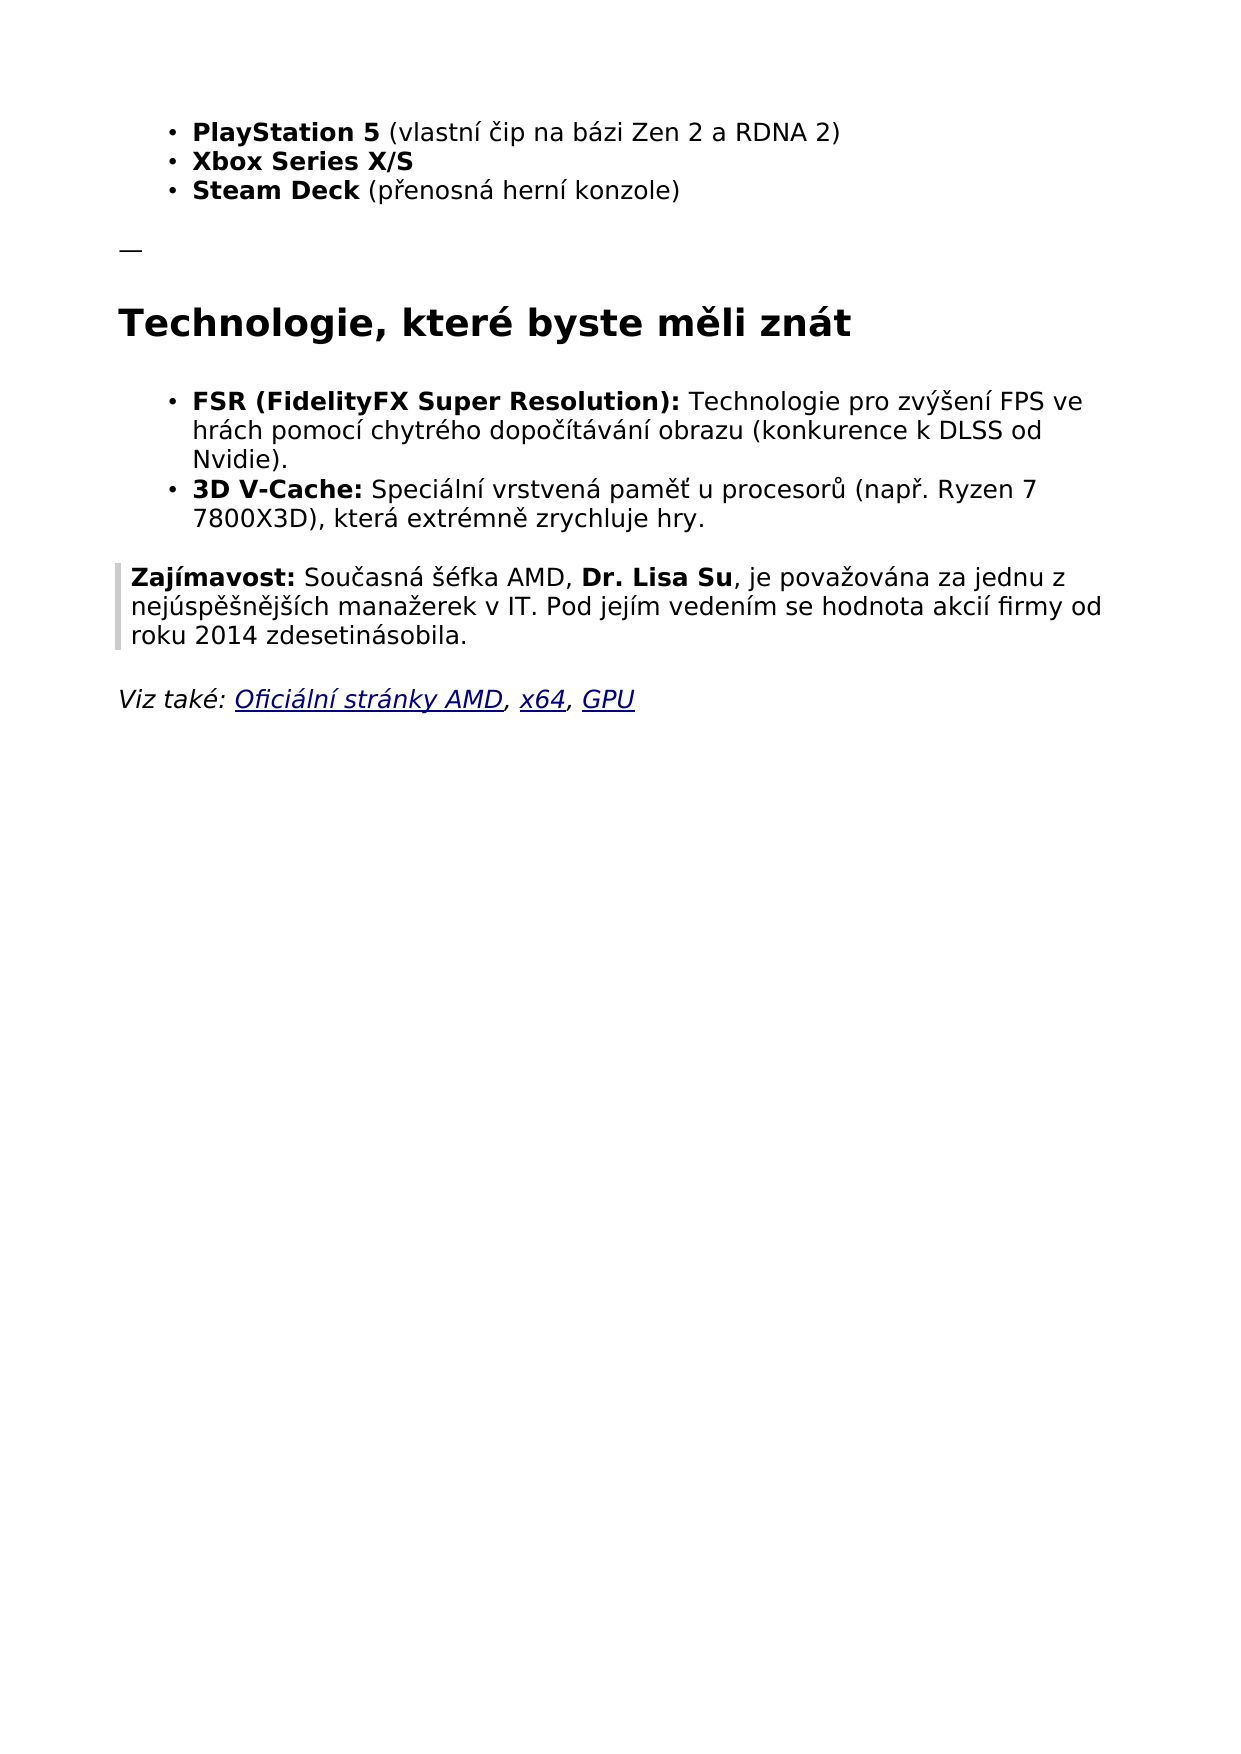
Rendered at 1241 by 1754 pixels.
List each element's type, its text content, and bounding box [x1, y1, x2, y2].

text Viz také: Oficiální stránky AMD, x64, GPU [118, 685, 1122, 714]
list Xbox Series X/S [177, 147, 1122, 176]
text — [118, 235, 1122, 264]
list FSR (FidelityFX Super Resolution): Technologie pro zvýšení FPS ve hrách pomocí chytrého dopočítávání obrazu (konkurence k DLSS od Nvidie). [177, 387, 1122, 475]
list 3D V-Cache: Speciální vrstvená paměť u procesorů (např. Ryzen 7 7800X3D), která extrémně zrychluje hry. [177, 475, 1122, 533]
subtitle Technologie, které byste měli znát [118, 302, 1122, 345]
list PlayStation 5 (vlastní čip na bázi Zen 2 a RDNA 2) [177, 118, 1122, 147]
table_header Zajímavost: Současná šéfka AMD, Dr. Lisa Su, je považována za jednu z nejúspěšnějších manažerek v IT. Pod jejím vedením se hodnota akcií firmy od roku 2014 zdesetinásobila. [121, 563, 1122, 650]
list Steam Deck (přenosná herní konzole) [177, 176, 1122, 206]
